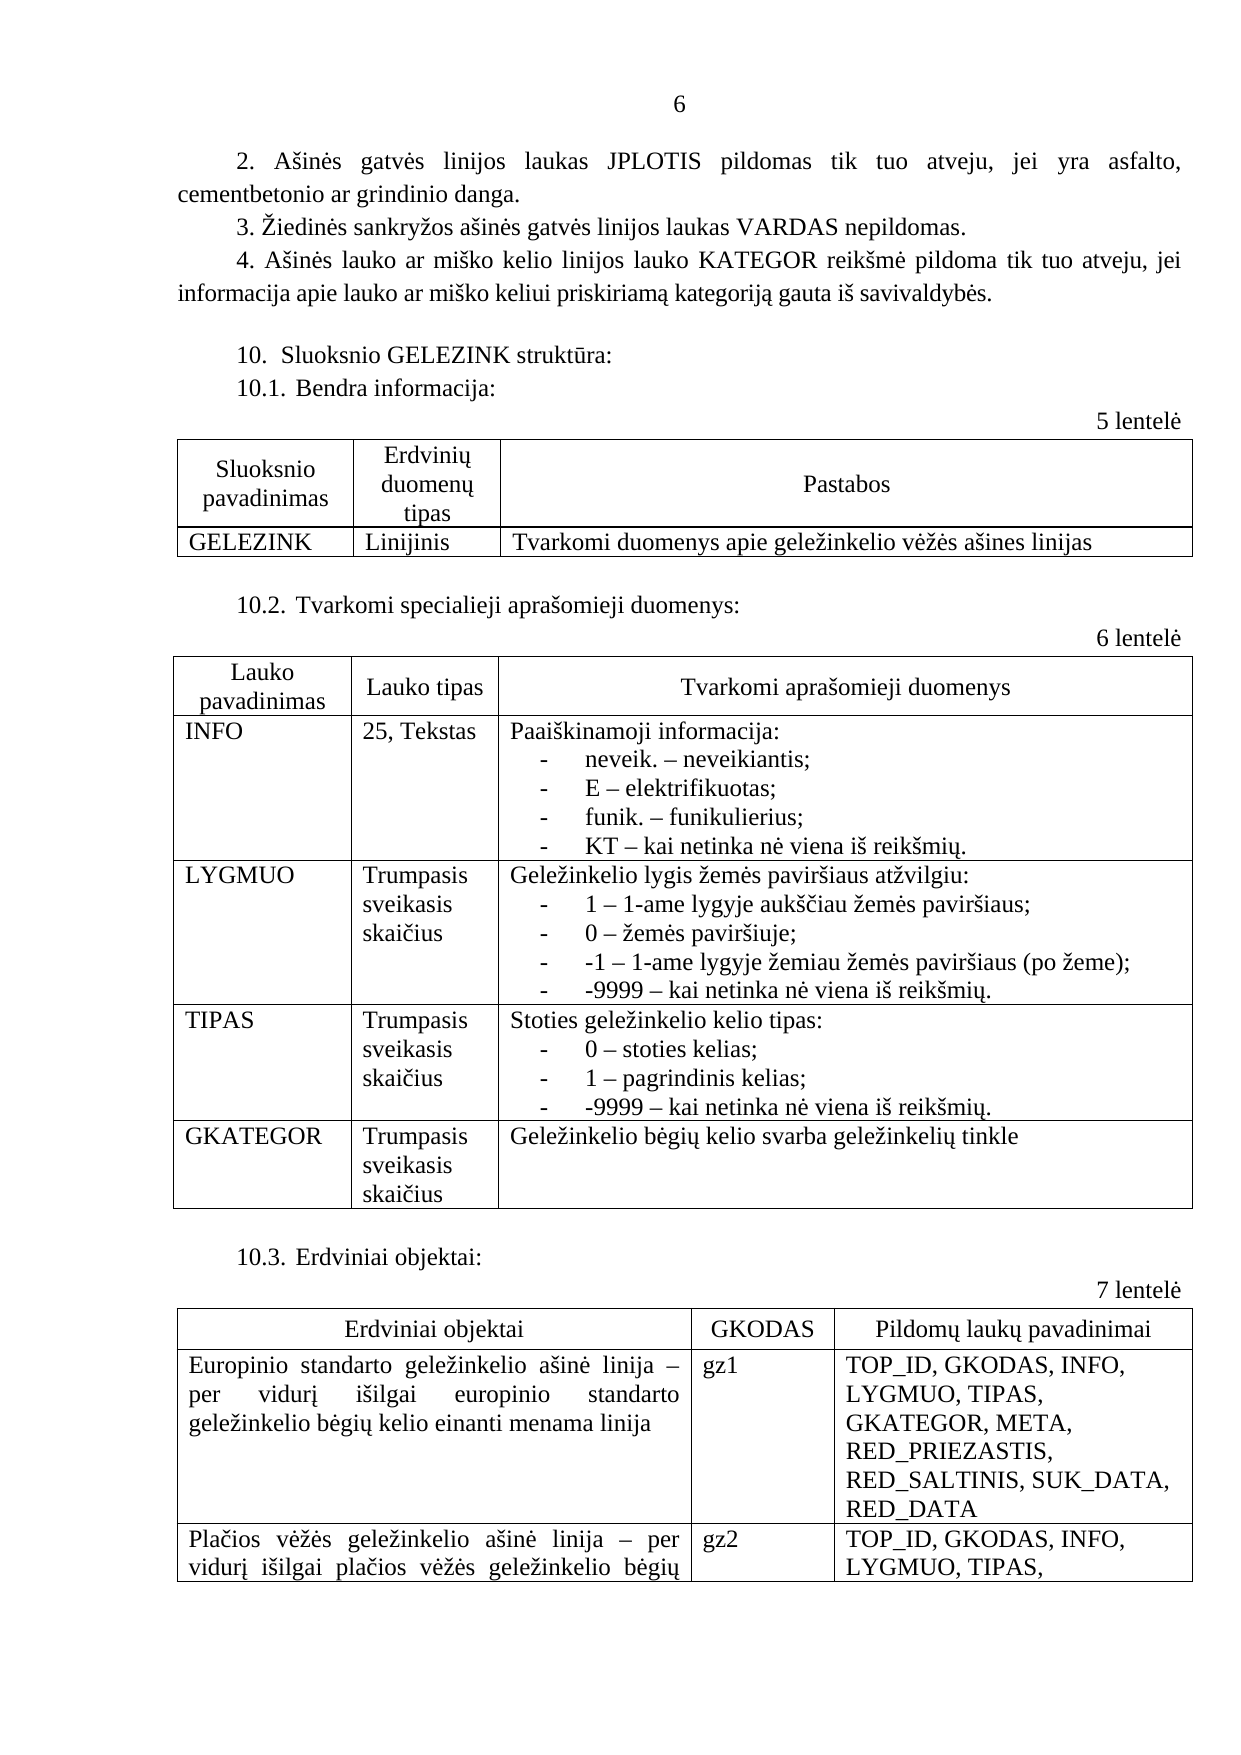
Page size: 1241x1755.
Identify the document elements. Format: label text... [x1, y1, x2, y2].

table_cell Trumpasis sveikasis skaičius [352, 861, 498, 1004]
text 5 lentelė [236, 406, 1181, 435]
text 10. Sluoksnio GELEZINK struktūra: [177, 340, 1181, 369]
text 10.3. Erdviniai objektai: [177, 1242, 1181, 1271]
text 2. Ašinės gatvės linijos laukas JPLOTIS pildomas tik tuo atveju, jei yra asfalto, cementbetonio ar grindinio danga. [177, 146, 1181, 208]
table_header Sluoksnio pavadinimas [178, 440, 353, 526]
table_cell Trumpasis sveikasis skaičius [352, 1005, 498, 1120]
text 10.1. Bendra informacija: [177, 373, 1181, 402]
table_cell gz1 [692, 1350, 834, 1523]
table_cell Linijinis [354, 528, 500, 556]
text 6 lentelė [236, 623, 1181, 652]
table_cell TOP_ID, GKODAS, INFO, LYGMUO, TIPAS, GKATEGOR, META, RED_PRIEZASTIS, RED_SALTINIS, SUK_DATA, RED_DATA [835, 1350, 1192, 1523]
table_cell 25, Tekstas [352, 716, 498, 859]
table_cell Geležinkelio lygis žemės paviršiaus atžvilgiu: - 1 – 1-ame lygyje aukščiau žemės paviršiaus; - 0 – žemės paviršiuje; - -1 – 1-ame lygyje žemiau žemės paviršiaus (po žeme); - -9999 – kai netinka nė viena iš reikšmių. [499, 861, 1192, 1004]
table_cell Stoties geležinkelio kelio tipas: - 0 – stoties kelias; - 1 – pagrindinis kelias; - -9999 – kai netinka nė viena iš reikšmių. [499, 1005, 1192, 1120]
table_header Erdviniai objektai [178, 1309, 691, 1349]
table_cell Paaiškinamoji informacija: - neveik. – neveikiantis; - E – elektrifikuotas; - funik. – funikulierius; - KT – kai netinka nė viena iš reikšmių. [499, 716, 1192, 859]
table_cell Geležinkelio bėgių kelio svarba geležinkelių tinkle [499, 1121, 1192, 1208]
table_cell INFO [174, 716, 351, 859]
table_cell Trumpasis sveikasis skaičius [352, 1121, 498, 1208]
table_header GKODAS [692, 1309, 834, 1349]
table_cell Europinio standarto geležinkelio ašinė linija – per vidurį išilgai europinio standarto geležinkelio bėgių kelio einanti menama linija [178, 1350, 691, 1523]
table_cell TOP_ID, GKODAS, INFO, LYGMUO, TIPAS, [835, 1524, 1192, 1581]
table_cell GKATEGOR [174, 1121, 351, 1208]
table_header Erdvinių duomenų tipas [354, 440, 500, 526]
table_header Lauko pavadinimas [174, 657, 351, 715]
table_cell LYGMUO [174, 861, 351, 1004]
text 10.2. Tvarkomi specialieji aprašomieji duomenys: [177, 590, 1181, 619]
table_cell GELEZINK [178, 528, 353, 556]
table_header Pildomų laukų pavadinimai [835, 1309, 1192, 1349]
table_cell gz2 [692, 1524, 834, 1581]
table_header Tvarkomi aprašomieji duomenys [499, 657, 1192, 715]
table_header Lauko tipas [352, 657, 498, 715]
table_cell Plačios vėžės geležinkelio ašinė linija – per vidurį išilgai plačios vėžės geležinkelio bėgių [178, 1524, 691, 1581]
table_cell Tvarkomi duomenys apie geležinkelio vėžės ašines linijas [501, 528, 1192, 556]
text 4. Ašinės lauko ar miško kelio linijos lauko KATEGOR reikšmė pildoma tik tuo atveju, jei informacija apie lauko ar miško keliui priskiriamą kategoriją gauta iš savivaldybės. [177, 245, 1181, 307]
text 7 lentelė [236, 1275, 1181, 1303]
table_header Pastabos [501, 440, 1192, 526]
text 3. Žiedinės sankryžos ašinės gatvės linijos laukas VARDAS nepildomas. [177, 212, 1181, 241]
table_cell TIPAS [174, 1005, 351, 1120]
